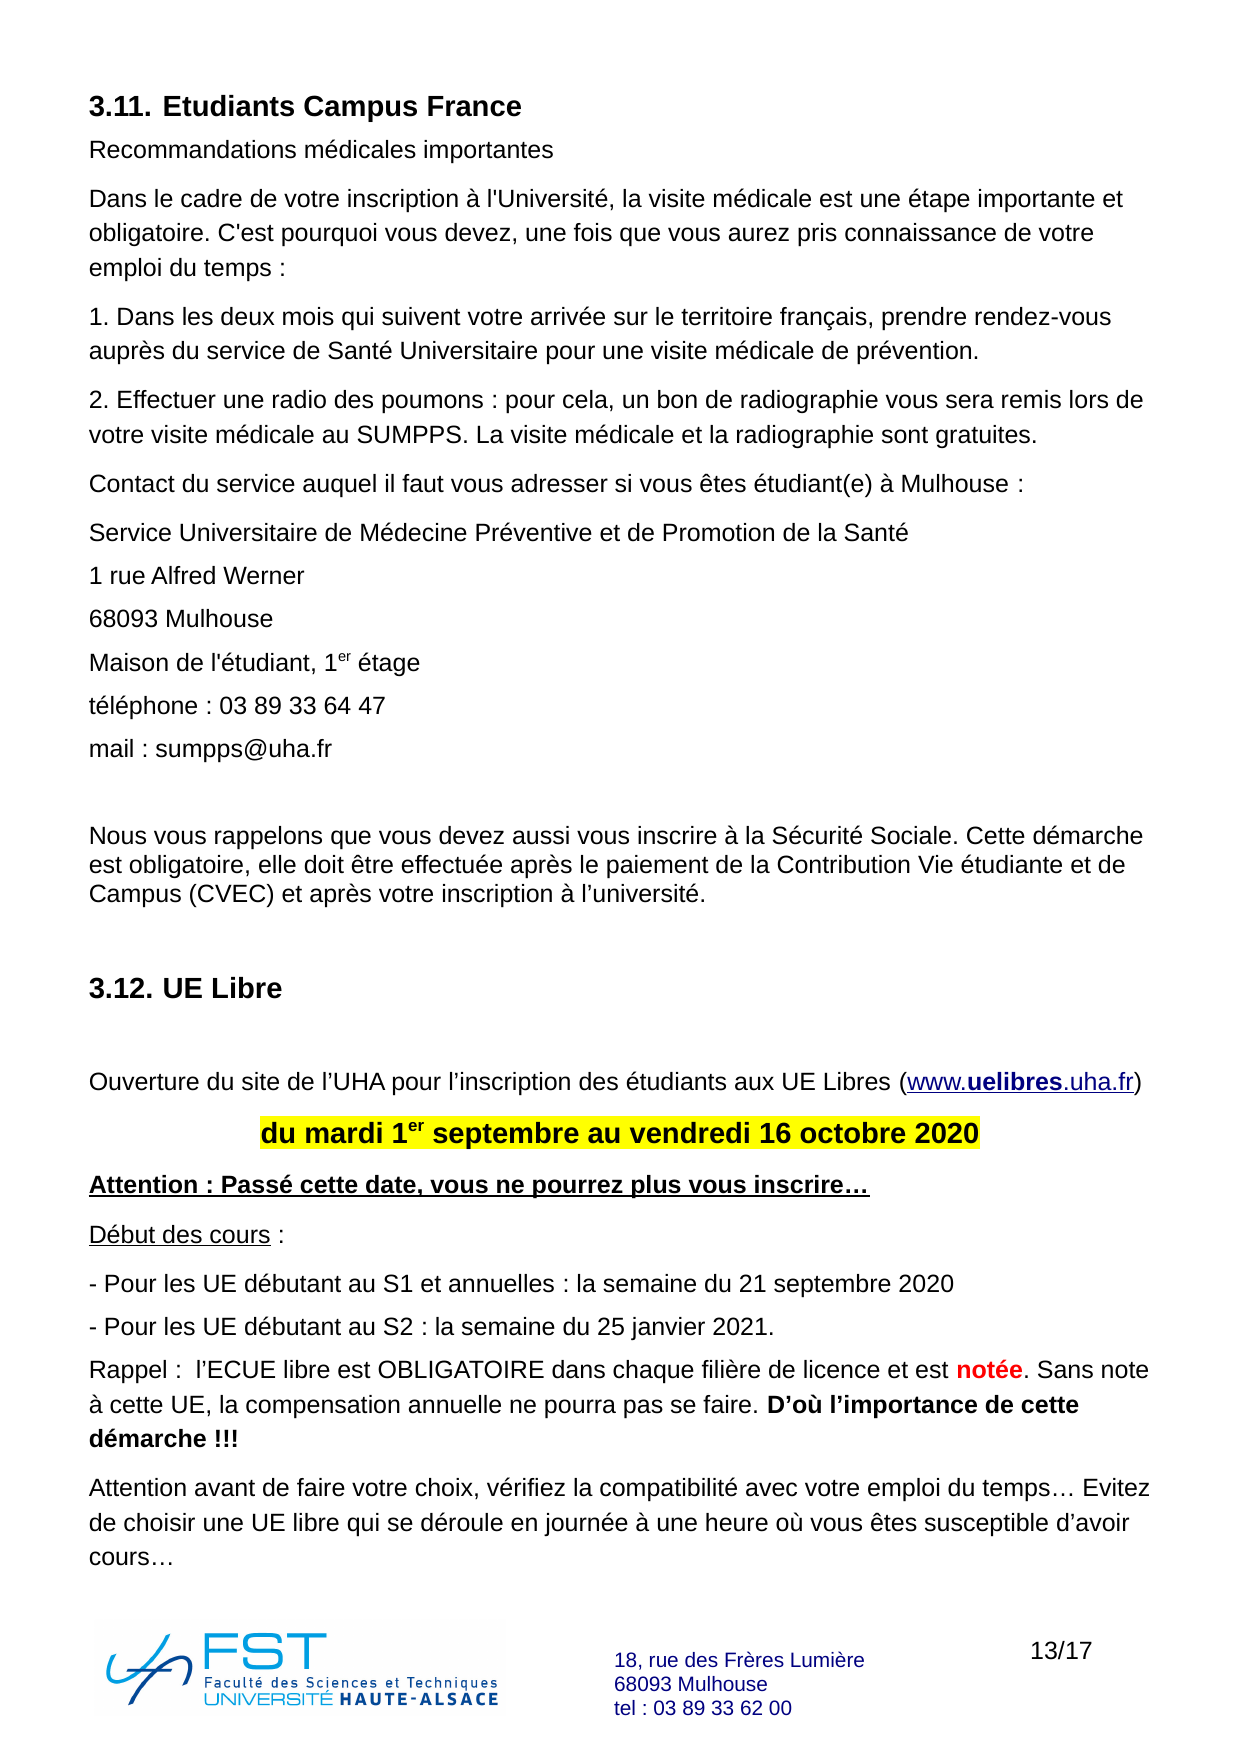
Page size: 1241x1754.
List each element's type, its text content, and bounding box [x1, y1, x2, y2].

text Recommandations médicales importantes [88, 134, 1152, 163]
subtitle UE Libre [88, 972, 1152, 1005]
picture [94, 1619, 507, 1716]
text - Pour les UE débutant au S1 et annuelles : la semaine du 21 septembre 2020 [88, 1269, 1152, 1297]
text Maison de l'étudiant, 1er étage [88, 648, 1152, 677]
text 2. Effectuer une radio des poumons : pour cela, un bon de radiographie vous sera remis lors de votre visite médicale au SUMPPS. La visite médicale et la radiographie sont gratuites. [88, 385, 1152, 448]
text Rappel : l’ECUE libre est OBLIGATOIRE dans chaque filière de licence et est notée. Sans note à cette UE, la compensation annuelle ne pourra pas se faire. D’où l’importance de cette démarche !!! [88, 1355, 1152, 1453]
text Ouverture du site de l’UHA pour l’inscription des étudiants aux UE Libres (www.uelibres.uha.fr) [88, 1067, 1152, 1095]
text 1 rue Alfred Werner [88, 561, 1152, 590]
text mail : sumpps@uha.fr [88, 734, 1152, 763]
text Contact du service auquel il faut vous adresser si vous êtes étudiant(e) à Mulhouse : [88, 469, 1152, 497]
text Attention : Passé cette date, vous ne pourrez plus vous inscrire… [88, 1171, 1152, 1199]
text 1. Dans les deux mois qui suivent votre arrivée sur le territoire français, prendre rendez-vous auprès du service de Santé Universitaire pour une visite médicale de prévention. [88, 302, 1152, 365]
text Service Universitaire de Médecine Préventive et de Promotion de la Santé [88, 518, 1152, 547]
text Dans le cadre de votre inscription à l'Université, la visite médicale est une étape importante et obligatoire. C'est pourquoi vous devez, une fois que vous aurez pris connaissance de votre emploi du temps : [88, 184, 1152, 281]
text Nous vous rappelons que vous devez aussi vous inscrire à la Sécurité Sociale. Cette démarche est obligatoire, elle doit être effectuée après le paiement de la Contribution Vie étudiante et de Campus (CVEC) et après votre inscription à l’université. [88, 821, 1152, 907]
text - Pour les UE débutant au S2 : la semaine du 25 janvier 2021. [88, 1312, 1152, 1341]
text téléphone : 03 89 33 64 47 [88, 691, 1152, 720]
text 68093 Mulhouse [88, 604, 1152, 633]
text Début des cours : [88, 1219, 1152, 1248]
text du mardi 1er septembre au vendredi 16 octobre 2020 [88, 1116, 1152, 1149]
subtitle Etudiants Campus France [88, 88, 1152, 122]
text Attention avant de faire votre choix, vérifiez la compatibilité avec votre emploi du temps… Evitez de choisir une UE libre qui se déroule en journée à une heure où vous êtes susceptible d’avoir cours… [88, 1473, 1152, 1571]
